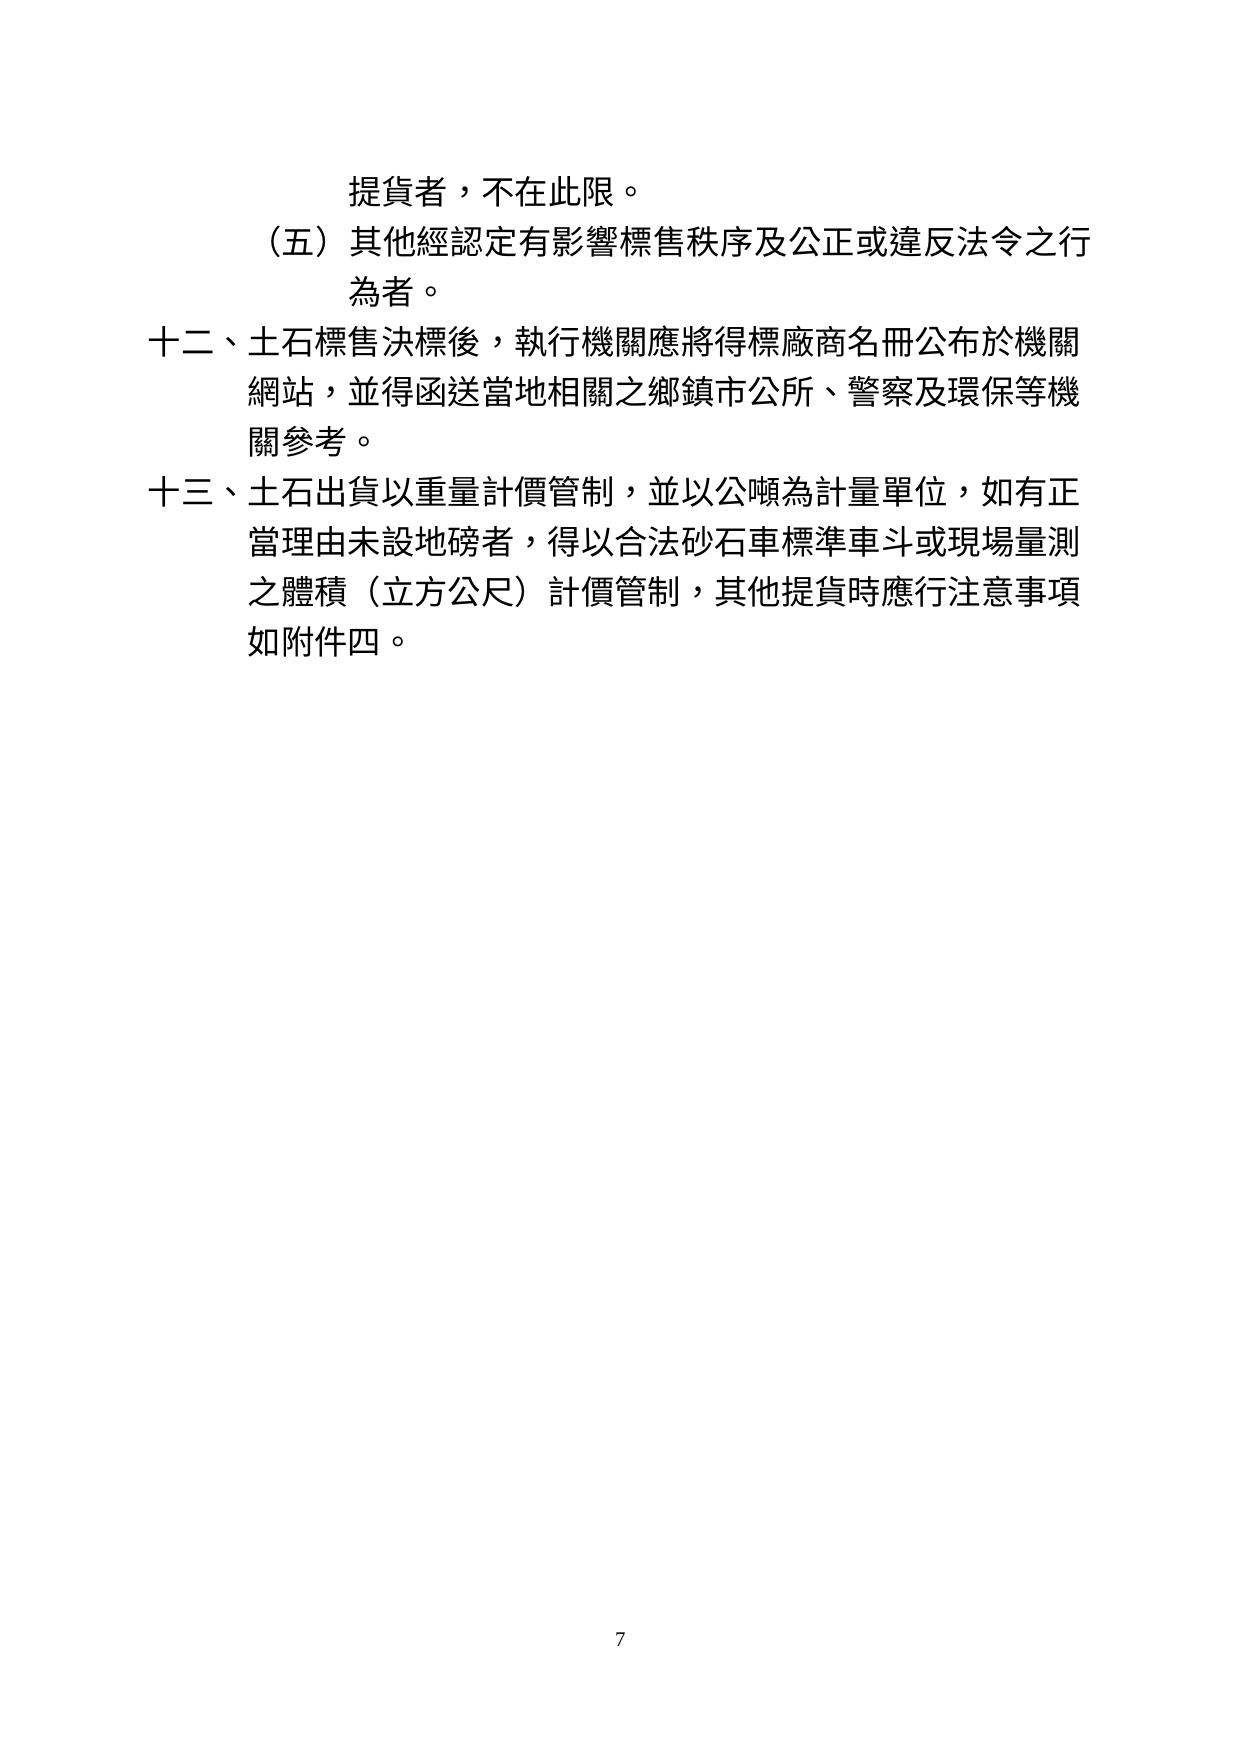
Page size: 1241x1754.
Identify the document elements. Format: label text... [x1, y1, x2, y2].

text 提貨者，不在此限。 [248, 164, 1092, 214]
text 十二、土石標售決標後，執行機關應將得標廠商名冊公布於機關網站，並得函送當地相關之鄉鎮市公所、警察及環保等機關參考。 [148, 314, 1092, 464]
text （五）其他經認定有影響標售秩序及公正或違反法令之行為者。 [248, 214, 1092, 314]
text 十三、土石出貨以重量計價管制，並以公噸為計量單位，如有正當理由未設地磅者，得以合法砂石車標準車斗或現場量測之體積（立方公尺）計價管制，其他提貨時應行注意事項如附件四。 [148, 464, 1092, 664]
